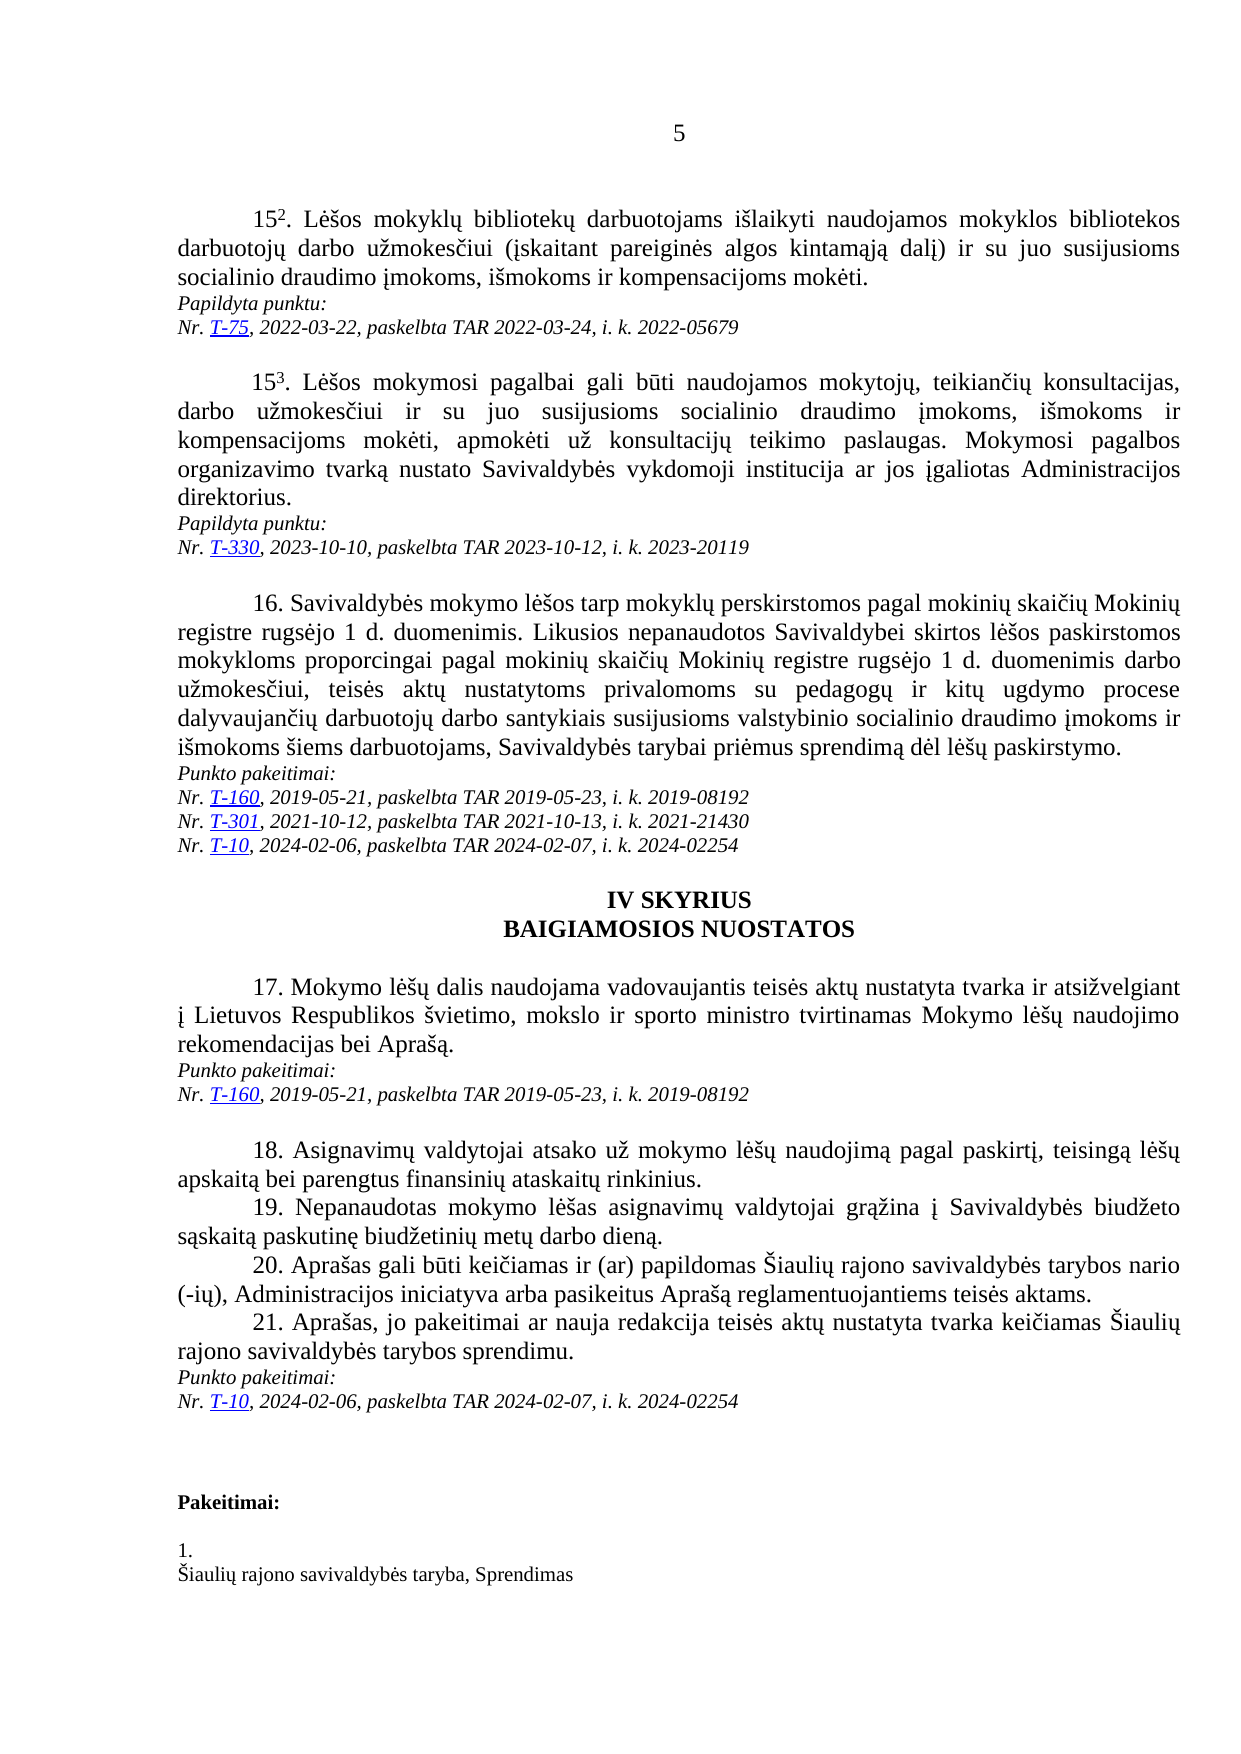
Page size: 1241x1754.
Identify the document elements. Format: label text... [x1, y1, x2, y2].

text Nr. T-10, 2024-02-06, paskelbta TAR 2024-02-07, i. k. 2024-02254 [177, 1389, 1181, 1413]
text Nr. T-301, 2021-10-12, paskelbta TAR 2021-10-13, i. k. 2021-21430 [177, 809, 1181, 833]
text Papildyta punktu: [177, 511, 1181, 535]
text Šiaulių rajono savivaldybės taryba, Sprendimas [177, 1562, 1181, 1586]
text 1. [177, 1538, 1181, 1562]
text 152. Lėšos mokyklų bibliotekų darbuotojams išlaikyti naudojamos mokyklos bibliotekos darbuotojų darbo užmokesčiui (įskaitant pareiginės algos kintamąją dalį) ir su juo susijusioms socialinio draudimo įmokoms, išmokoms ir kompensacijoms mokėti. [177, 204, 1181, 291]
text BAIGIAMOSIOS NUOSTATOS [177, 914, 1181, 943]
text IV SKYRIUS [177, 886, 1181, 914]
text Papildyta punktu: [177, 291, 1181, 315]
text 19. Nepanaudotas mokymo lėšas asignavimų valdytojai grąžina į Savivaldybės biudžeto sąskaitą paskutinę biudžetinių metų darbo dieną. [177, 1192, 1181, 1250]
text 153. Lėšos mokymosi pagalbai gali būti naudojamos mokytojų, teikiančių konsultacijas, darbo užmokesčiui ir su juo susijusioms socialinio draudimo įmokoms, išmokoms ir kompensacijoms mokėti, apmokėti už konsultacijų teikimo paslaugas. Mokymosi pagalbos organizavimo tvarką nustato Savivaldybės vykdomoji institucija ar jos įgaliotas Administracijos direktorius. [177, 367, 1181, 511]
text 20. Aprašas gali būti keičiamas ir (ar) papildomas Šiaulių rajono savivaldybės tarybos nario (-ių), Administracijos iniciatyva arba pasikeitus Aprašą reglamentuojantiems teisės aktams. [177, 1250, 1181, 1307]
text Nr. T-330, 2023-10-10, paskelbta TAR 2023-10-12, i. k. 2023-20119 [177, 535, 1181, 559]
text 18. Asignavimų valdytojai atsako už mokymo lėšų naudojimą pagal paskirtį, teisingą lėšų apskaitą bei parengtus finansinių ataskaitų rinkinius. [177, 1135, 1181, 1192]
text Punkto pakeitimai: [177, 1365, 1181, 1389]
text Punkto pakeitimai: [177, 1058, 1181, 1082]
text 17. Mokymo lėšų dalis naudojama vadovaujantis teisės aktų nustatyta tvarka ir atsižvelgiant į Lietuvos Respublikos švietimo, mokslo ir sporto ministro tvirtinamas Mokymo lėšų naudojimo rekomendacijas bei Aprašą. [177, 972, 1181, 1058]
text Nr. T-160, 2019-05-21, paskelbta TAR 2019-05-23, i. k. 2019-08192 [177, 785, 1181, 809]
text Pakeitimai: [177, 1490, 1181, 1514]
text Nr. T-75, 2022-03-22, paskelbta TAR 2022-03-24, i. k. 2022-05679 [177, 315, 1181, 339]
text Nr. T-10, 2024-02-06, paskelbta TAR 2024-02-07, i. k. 2024-02254 [177, 833, 1181, 857]
text 16. Savivaldybės mokymo lėšos tarp mokyklų perskirstomos pagal mokinių skaičių Mokinių registre rugsėjo 1 d. duomenimis. Likusios nepanaudotos Savivaldybei skirtos lėšos paskirstomos mokykloms proporcingai pagal mokinių skaičių Mokinių registre rugsėjo 1 d. duomenimis darbo užmokesčiui, teisės aktų nustatytoms privalomoms su pedagogų ir kitų ugdymo procese dalyvaujančių darbuotojų darbo santykiais susijusioms valstybinio socialinio draudimo įmokoms ir išmokoms šiems darbuotojams, Savivaldybės tarybai priėmus sprendimą dėl lėšų paskirstymo. [177, 588, 1181, 761]
text 21. Aprašas, jo pakeitimai ar nauja redakcija teisės aktų nustatyta tvarka keičiamas Šiaulių rajono savivaldybės tarybos sprendimu. [177, 1307, 1181, 1365]
text Nr. T-160, 2019-05-21, paskelbta TAR 2019-05-23, i. k. 2019-08192 [177, 1082, 1181, 1106]
text Punkto pakeitimai: [177, 761, 1181, 785]
